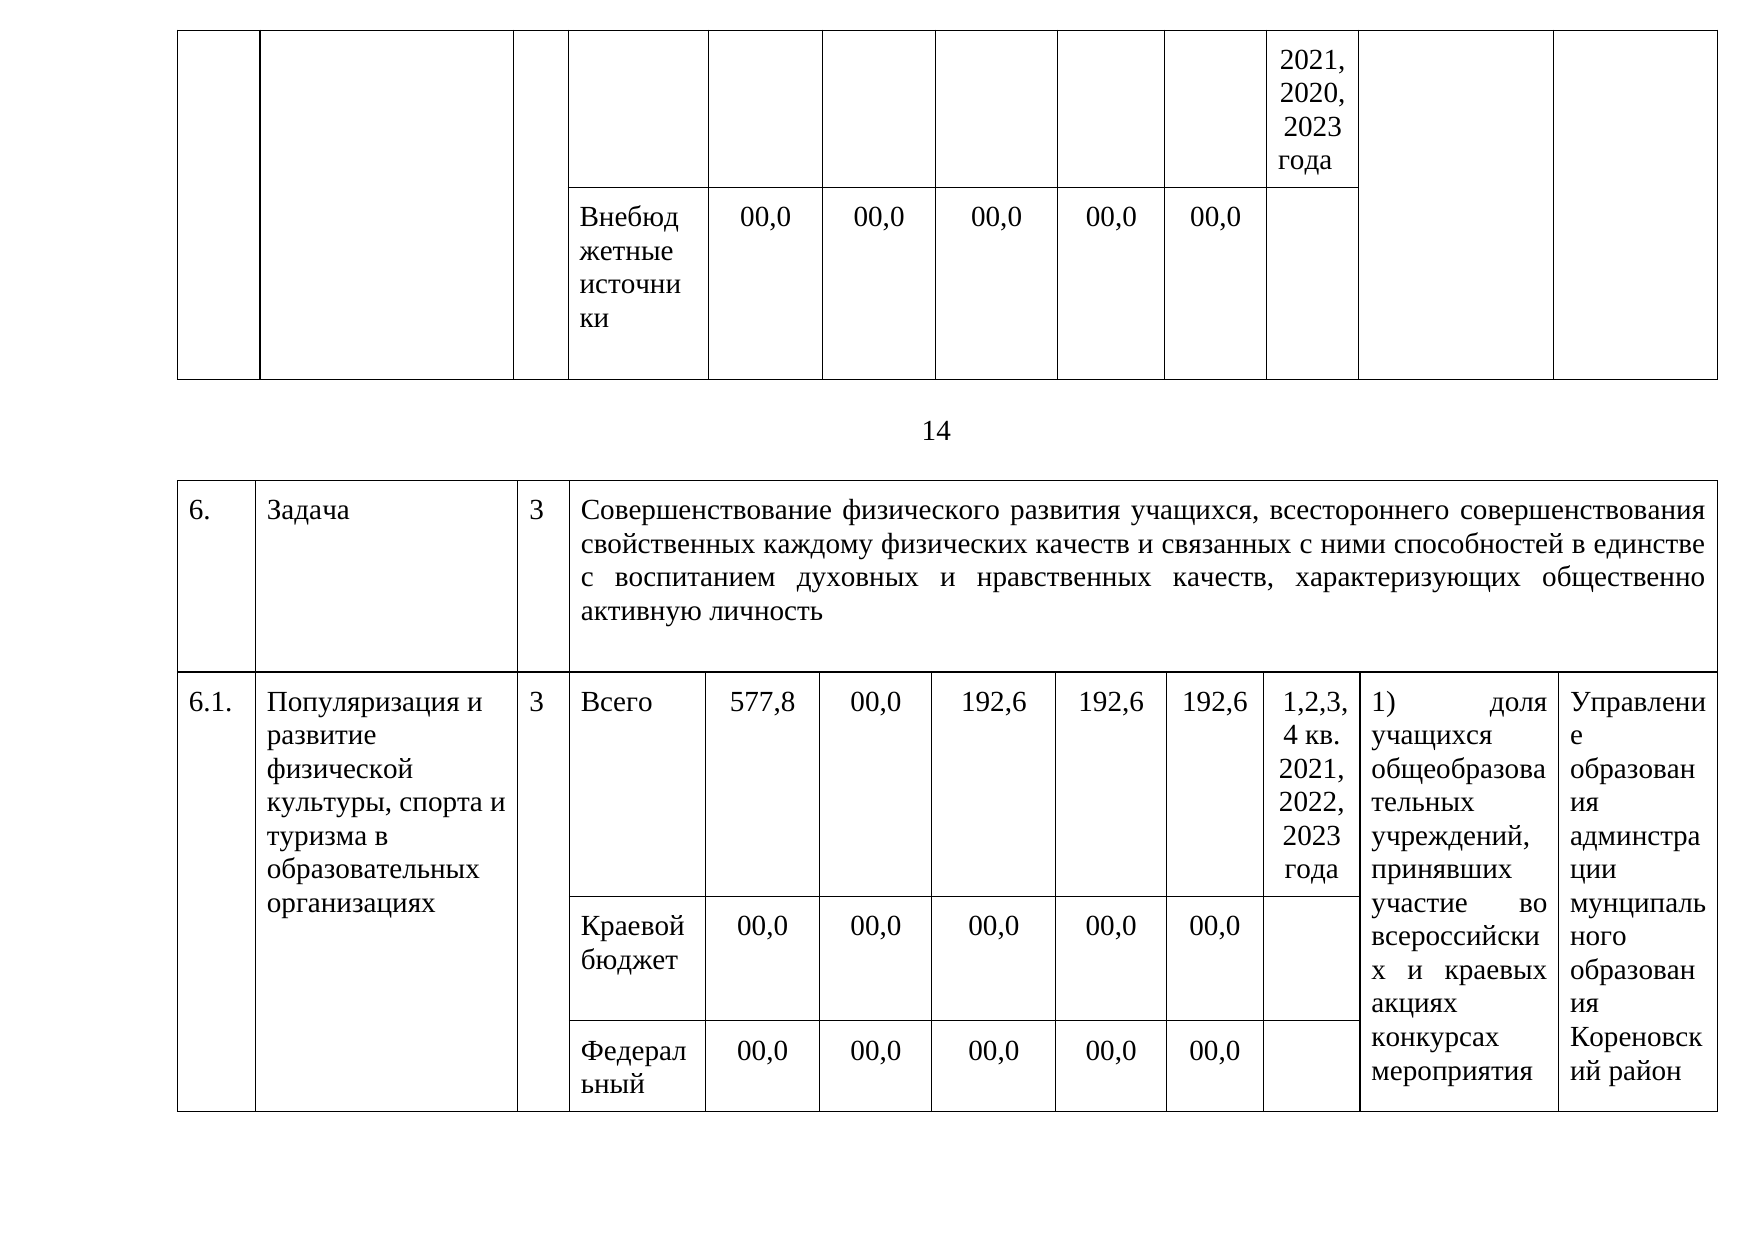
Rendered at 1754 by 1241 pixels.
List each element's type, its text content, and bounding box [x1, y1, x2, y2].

table_cell 1) доля учащихся общеобразовательных учреждений, принявших участие во всероссийских и краевых акциях конкурсах мероприятия [1361, 673, 1558, 1111]
table_cell 6.1. [178, 673, 255, 1111]
table_header [1359, 31, 1553, 378]
table_header Задача [256, 481, 517, 671]
table_header 6. [178, 481, 255, 671]
table_header [261, 31, 513, 378]
table_cell [1267, 188, 1358, 378]
table_cell 192,6 [932, 673, 1055, 896]
table_cell 00,0 [936, 188, 1057, 378]
table_cell [823, 31, 935, 187]
table_cell 00,0 [823, 188, 935, 378]
table_cell 192,6 [1167, 673, 1263, 896]
table_cell 00,0 [820, 1021, 931, 1111]
table_cell 00,0 [1167, 1021, 1263, 1111]
table_cell 00,0 [932, 1021, 1055, 1111]
table_cell 00,0 [820, 673, 931, 896]
table_cell 00,0 [706, 897, 819, 1020]
table_header [1554, 31, 1717, 378]
table_cell [1058, 31, 1164, 187]
table_cell 1,2,3,4 кв. 2021, 2022,2023 года [1264, 673, 1359, 896]
table_cell 00,0 [1056, 1021, 1166, 1111]
table_cell [569, 31, 708, 187]
table_cell Внебюд жетные источни ки [569, 188, 708, 378]
table_cell Управление образования админстрации мунципального образования Кореновский район [1559, 673, 1717, 1111]
table_cell 00,0 [1056, 897, 1166, 1020]
table_cell [709, 31, 822, 187]
table_cell 00,0 [1167, 897, 1263, 1020]
text 14 [177, 413, 1695, 447]
table_header [514, 31, 568, 378]
table_cell 00,0 [709, 188, 822, 378]
table_cell 00,0 [706, 1021, 819, 1111]
table_cell 00,0 [932, 897, 1055, 1020]
table_cell Всего [570, 673, 705, 896]
table_cell [936, 31, 1057, 187]
table_cell Федерал ьный [570, 1021, 705, 1111]
table_cell 2021, 2020,2023года [1267, 31, 1358, 187]
table_cell [1264, 1021, 1359, 1111]
table_header Совершенствование физического развития учащихся, всестороннего совершенствования свойственных каждому физических качеств и связанных с ними способностей в единстве с воспитанием духовных и нравственных качеств, характеризующих общественно активную личность [570, 481, 1717, 671]
table_header [178, 31, 259, 378]
table_cell [1264, 897, 1359, 1020]
table_cell Краевой бюджет [570, 897, 705, 1020]
table_cell 00,0 [1165, 188, 1266, 378]
table_cell 00,0 [1058, 188, 1164, 378]
table_cell [1165, 31, 1266, 187]
table_cell 192,6 [1056, 673, 1166, 896]
table_header 3 [518, 481, 569, 671]
table_cell Популяризация и развитие физической культуры, спорта и туризма в образовательных организациях [256, 673, 517, 1111]
table_cell 577,8 [706, 673, 819, 896]
table_cell 3 [518, 673, 569, 1111]
table_cell 00,0 [820, 897, 931, 1020]
